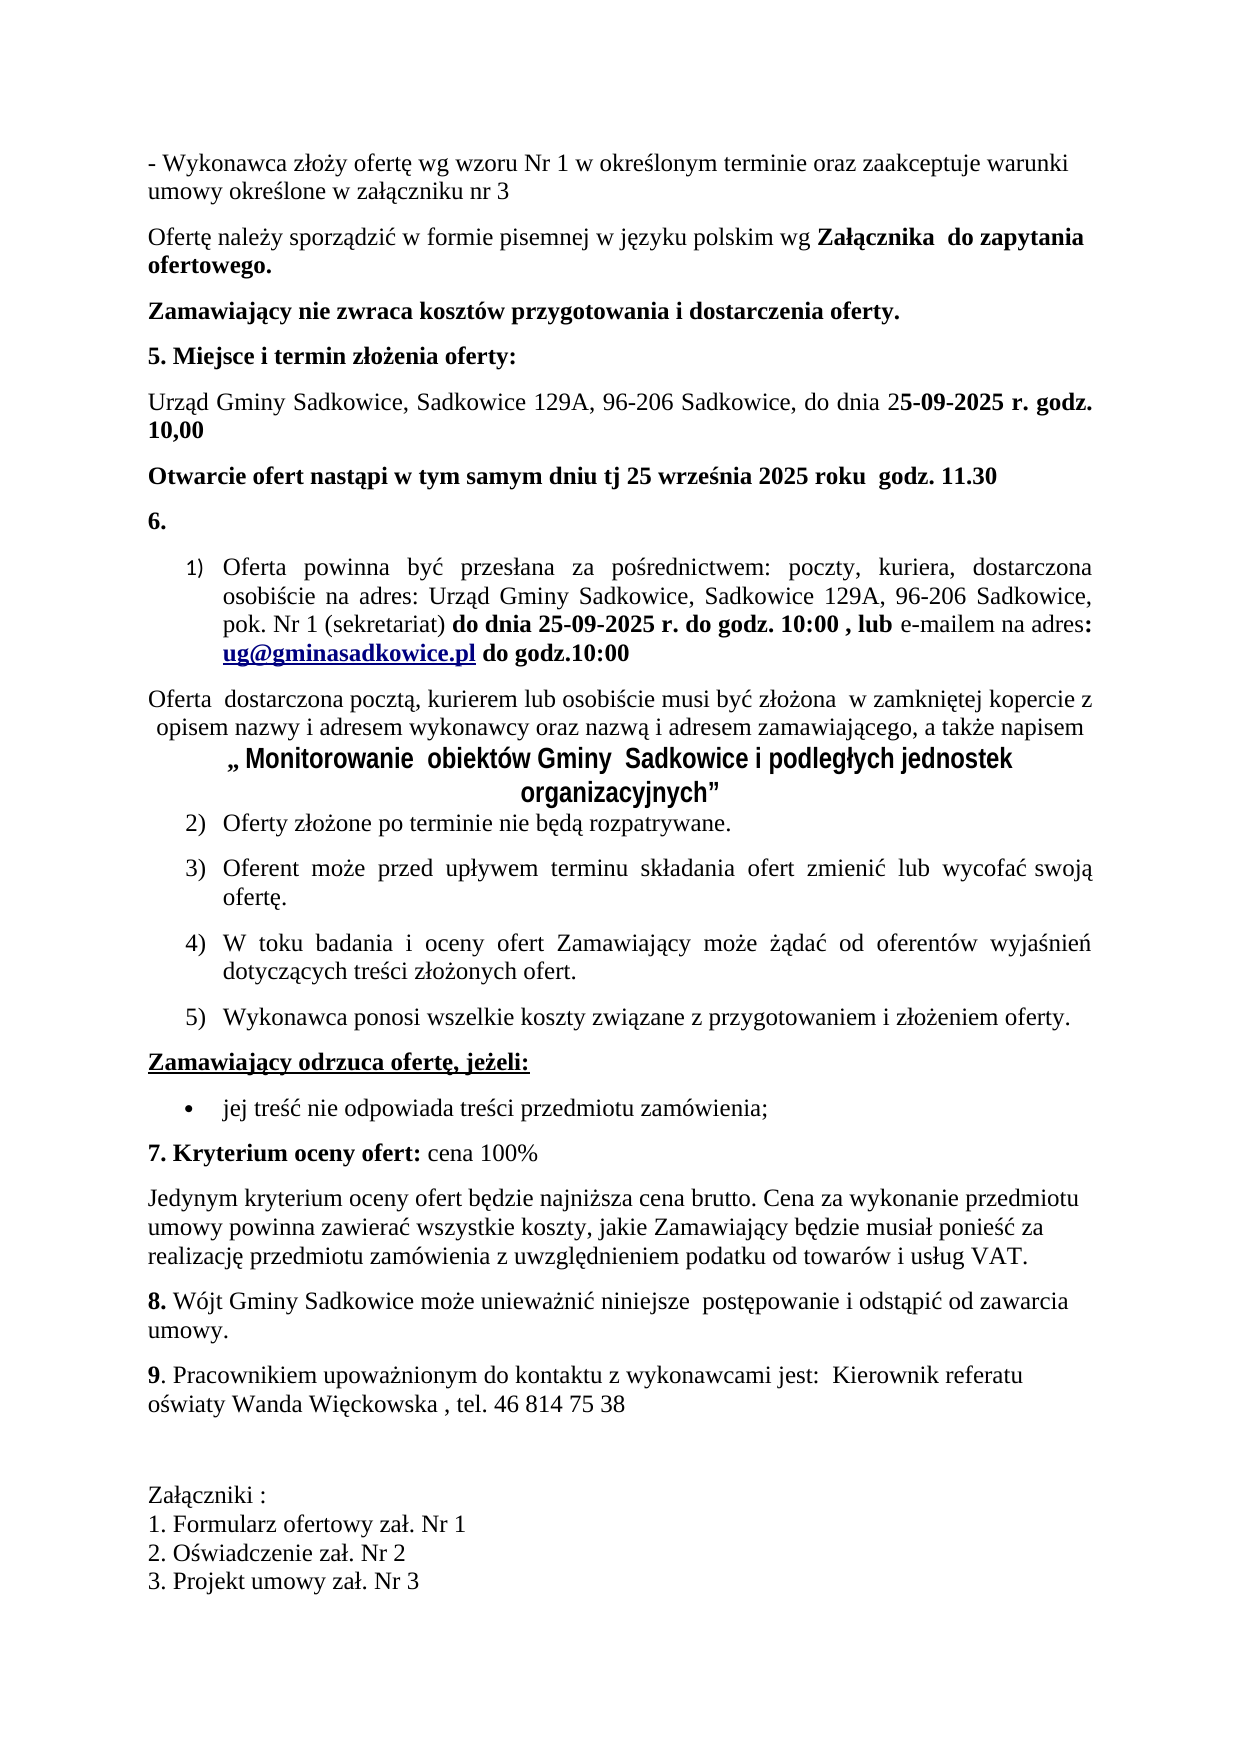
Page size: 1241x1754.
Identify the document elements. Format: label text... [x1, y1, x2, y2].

text 5. Miejsce i termin złożenia oferty: [148, 341, 1093, 370]
text Jedynym kryterium oceny ofert będzie najniższa cena brutto. Cena za wykonanie przedmiotu umowy powinna zawierać wszystkie koszty, jakie Zamawiający będzie musiał ponieść za realizację przedmiotu zamówienia z uwzględnieniem podatku od towarów i usług VAT. [148, 1183, 1093, 1270]
text 9. Pracownikiem upoważnionym do kontaktu z wykonawcami jest: Kierownik referatu oświaty Wanda Więckowska , tel. 46 814 75 38 [148, 1361, 1093, 1418]
text Ofertę należy sporządzić w formie pisemnej w języku polskim wg Załącznika do zapytania ofertowego. [148, 222, 1093, 279]
list Oferty złożone po terminie nie będą rozpatrywane. [185, 808, 1093, 837]
text Zamawiający nie zwraca kosztów przygotowania i dostarczenia oferty. [148, 296, 1093, 325]
list jej treść nie odpowiada treści przedmiotu zamówienia; [185, 1093, 1093, 1121]
text 7. Kryterium oceny ofert: cena 100% [148, 1138, 1093, 1167]
list Oferent może przed upływem terminu składania ofert zmienić lub wycofać swoją ofertę. [185, 853, 1093, 911]
list Oferta powinna być przesłana za pośrednictwem: poczty, kuriera, dostarczona osobiście na adres: Urząd Gminy Sadkowice, Sadkowice 129A, 96-206 Sadkowice, pok. Nr 1 (sekretariat) do dnia 25-09-2025 r. do godz. 10:00 , lub e-mailem na adres: ug@gminasadkowice.pl do godz.10:00 [185, 552, 1093, 667]
text Oferta dostarczona pocztą, kurierem lub osobiście musi być złożona w zamkniętej kopercie z opisem nazwy i adresem wykonawcy oraz nazwą i adresem zamawiającego, a także napisem „ Monitorowanie obiektów Gminy Sadkowice i podległych jednostek organizacyjnych” [148, 684, 1093, 808]
text Zamawiający odrzuca ofertę, jeżeli: [148, 1047, 1093, 1076]
text Otwarcie ofert nastąpi w tym samym dniu tj 25 września 2025 roku godz. 11.30 [148, 461, 1093, 490]
text Załączniki : 1. Formularz ofertowy zał. Nr 1 2. Oświadczenie zał. Nr 2 3. Projekt umowy zał. Nr 3 [148, 1480, 1093, 1595]
text 6. [148, 506, 1093, 535]
text - Wykonawca złoży ofertę wg wzoru Nr 1 w określonym terminie oraz zaakceptuje warunki umowy określone w załączniku nr 3 [148, 148, 1093, 205]
text Urząd Gminy Sadkowice, Sadkowice 129A, 96-206 Sadkowice, do dnia 25-09-2025 r. godz. 10,00 [148, 387, 1093, 444]
list Wykonawca ponosi wszelkie koszty związane z przygotowaniem i złożeniem oferty. [185, 1002, 1093, 1031]
text 8. Wójt Gminy Sadkowice może unieważnić niniejsze postępowanie i odstąpić od zawarcia umowy. [148, 1286, 1093, 1344]
list W toku badania i oceny ofert Zamawiający może żądać od oferentów wyjaśnień dotyczących treści złożonych ofert. [185, 928, 1093, 985]
